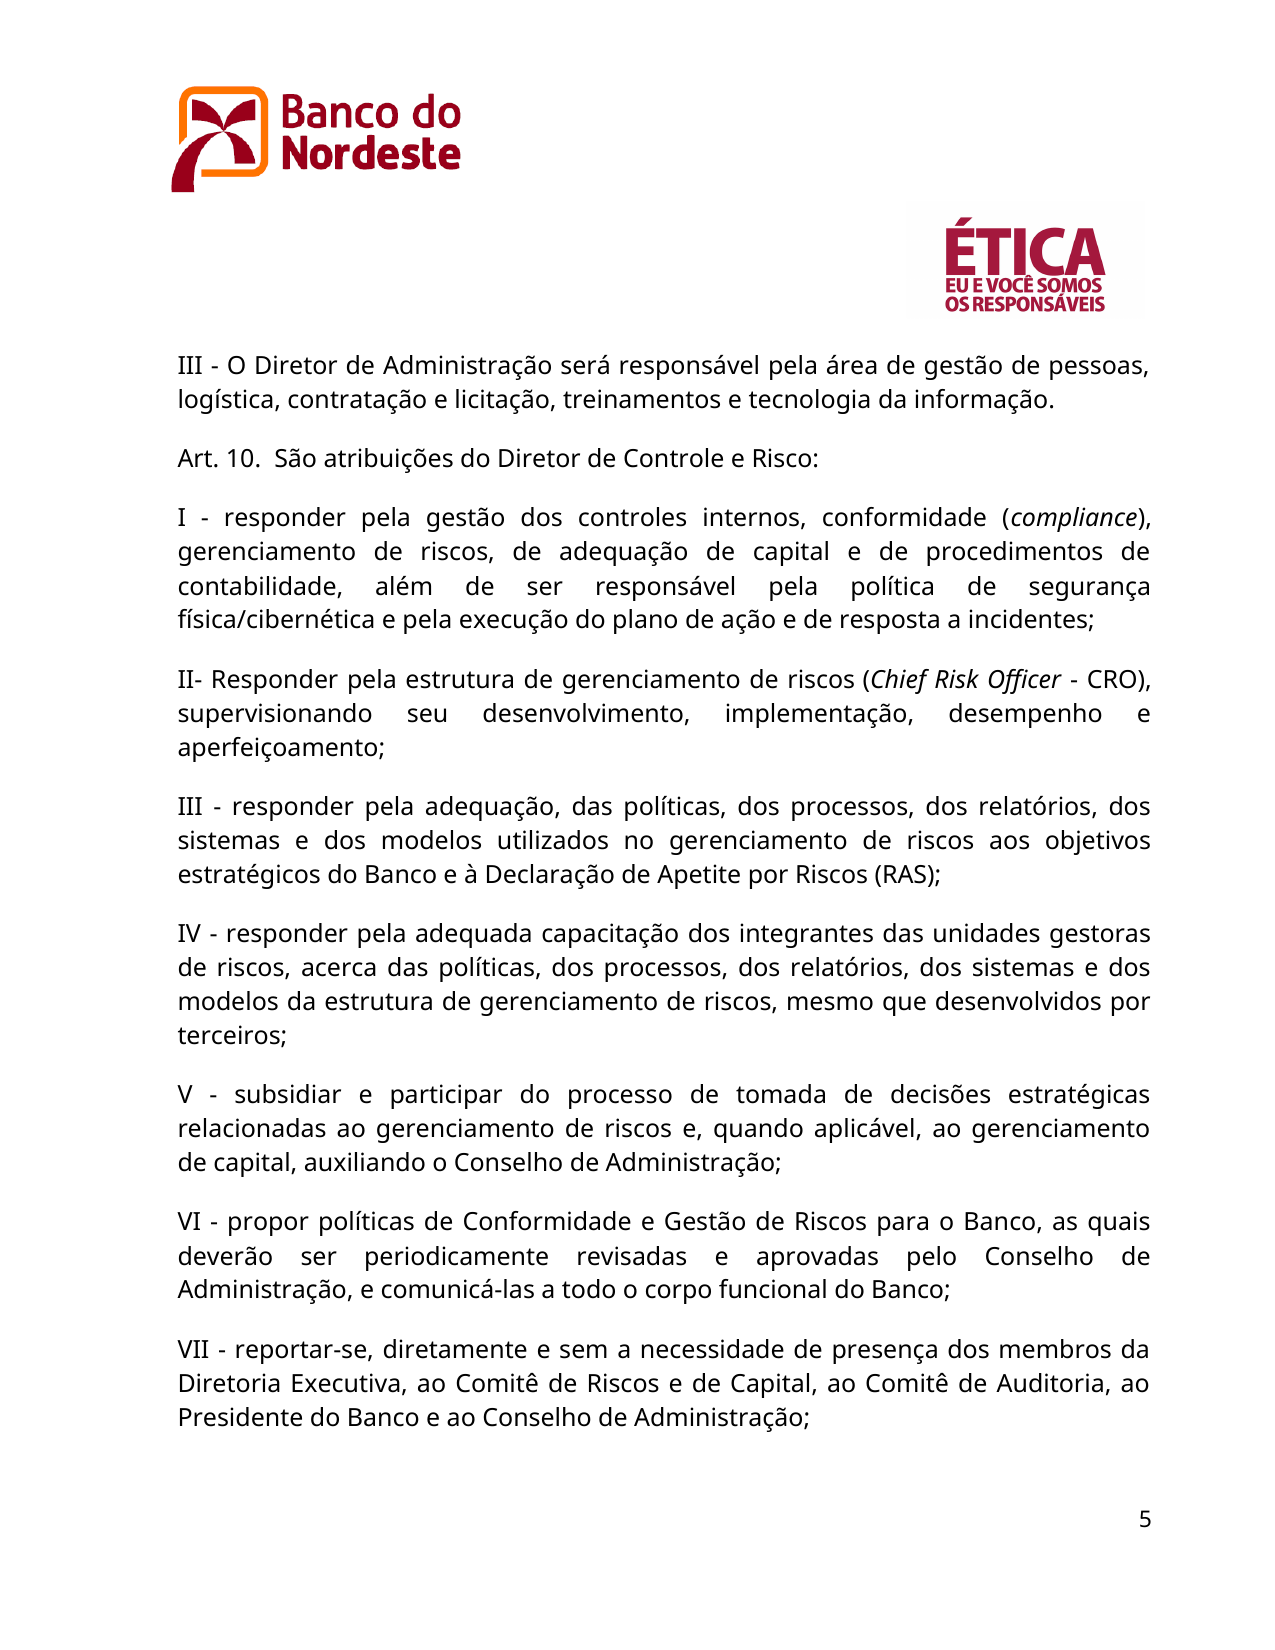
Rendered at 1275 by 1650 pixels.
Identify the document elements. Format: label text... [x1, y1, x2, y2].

text IV - responder pela adequada capacitação dos integrantes das unidades gestoras de riscos, acerca das políticas, dos processos, dos relatórios, dos sistemas e dos modelos da estrutura de gerenciamento de riscos, mesmo que desenvolvidos por terceiros; [177, 916, 1152, 1052]
text V - subsidiar e participar do processo de tomada de decisões estratégicas relacionadas ao gerenciamento de riscos e, quando aplicável, ao gerenciamento de capital, auxiliando o Conselho de Administração; [177, 1077, 1152, 1179]
text III - O Diretor de Administração será responsável pela área de gestão de pessoas, logística, contratação e licitação, treinamentos e tecnologia da informação. [177, 348, 1152, 416]
text III - responder pela adequação, das políticas, dos processos, dos relatórios, dos sistemas e dos modelos utilizados no gerenciamento de riscos aos objetivos estratégicos do Banco e à Declaração de Apetite por Riscos (RAS); [177, 788, 1152, 891]
text VII - reportar-se, diretamente e sem a necessidade de presença dos membros da Diretoria Executiva, ao Comitê de Riscos e de Capital, ao Comitê de Auditoria, ao Presidente do Banco e ao Conselho de Administração; [177, 1331, 1152, 1433]
text II- Responder pela estrutura de gerenciamento de riscos (Chief Risk Officer - CRO), supervisionando seu desenvolvimento, implementação, desempenho e aperfeiçoamento; [177, 661, 1152, 763]
text I - responder pela gestão dos controles internos, conformidade (compliance), gerenciamento de riscos, de adequação de capital e de procedimentos de contabilidade, além de ser responsável pela política de segurança física/cibernética e pela execução do plano de ação e de resposta a incidentes; [177, 500, 1152, 636]
text Art. 10. São atribuições do Diretor de Controle e Risco: [177, 441, 1152, 475]
text VI - propor políticas de Conformidade e Gestão de Riscos para o Banco, as quais deverão ser periodicamente revisadas e aprovadas pelo Conselho de Administração, e comunicá-las a todo o corpo funcional do Banco; [177, 1204, 1152, 1306]
